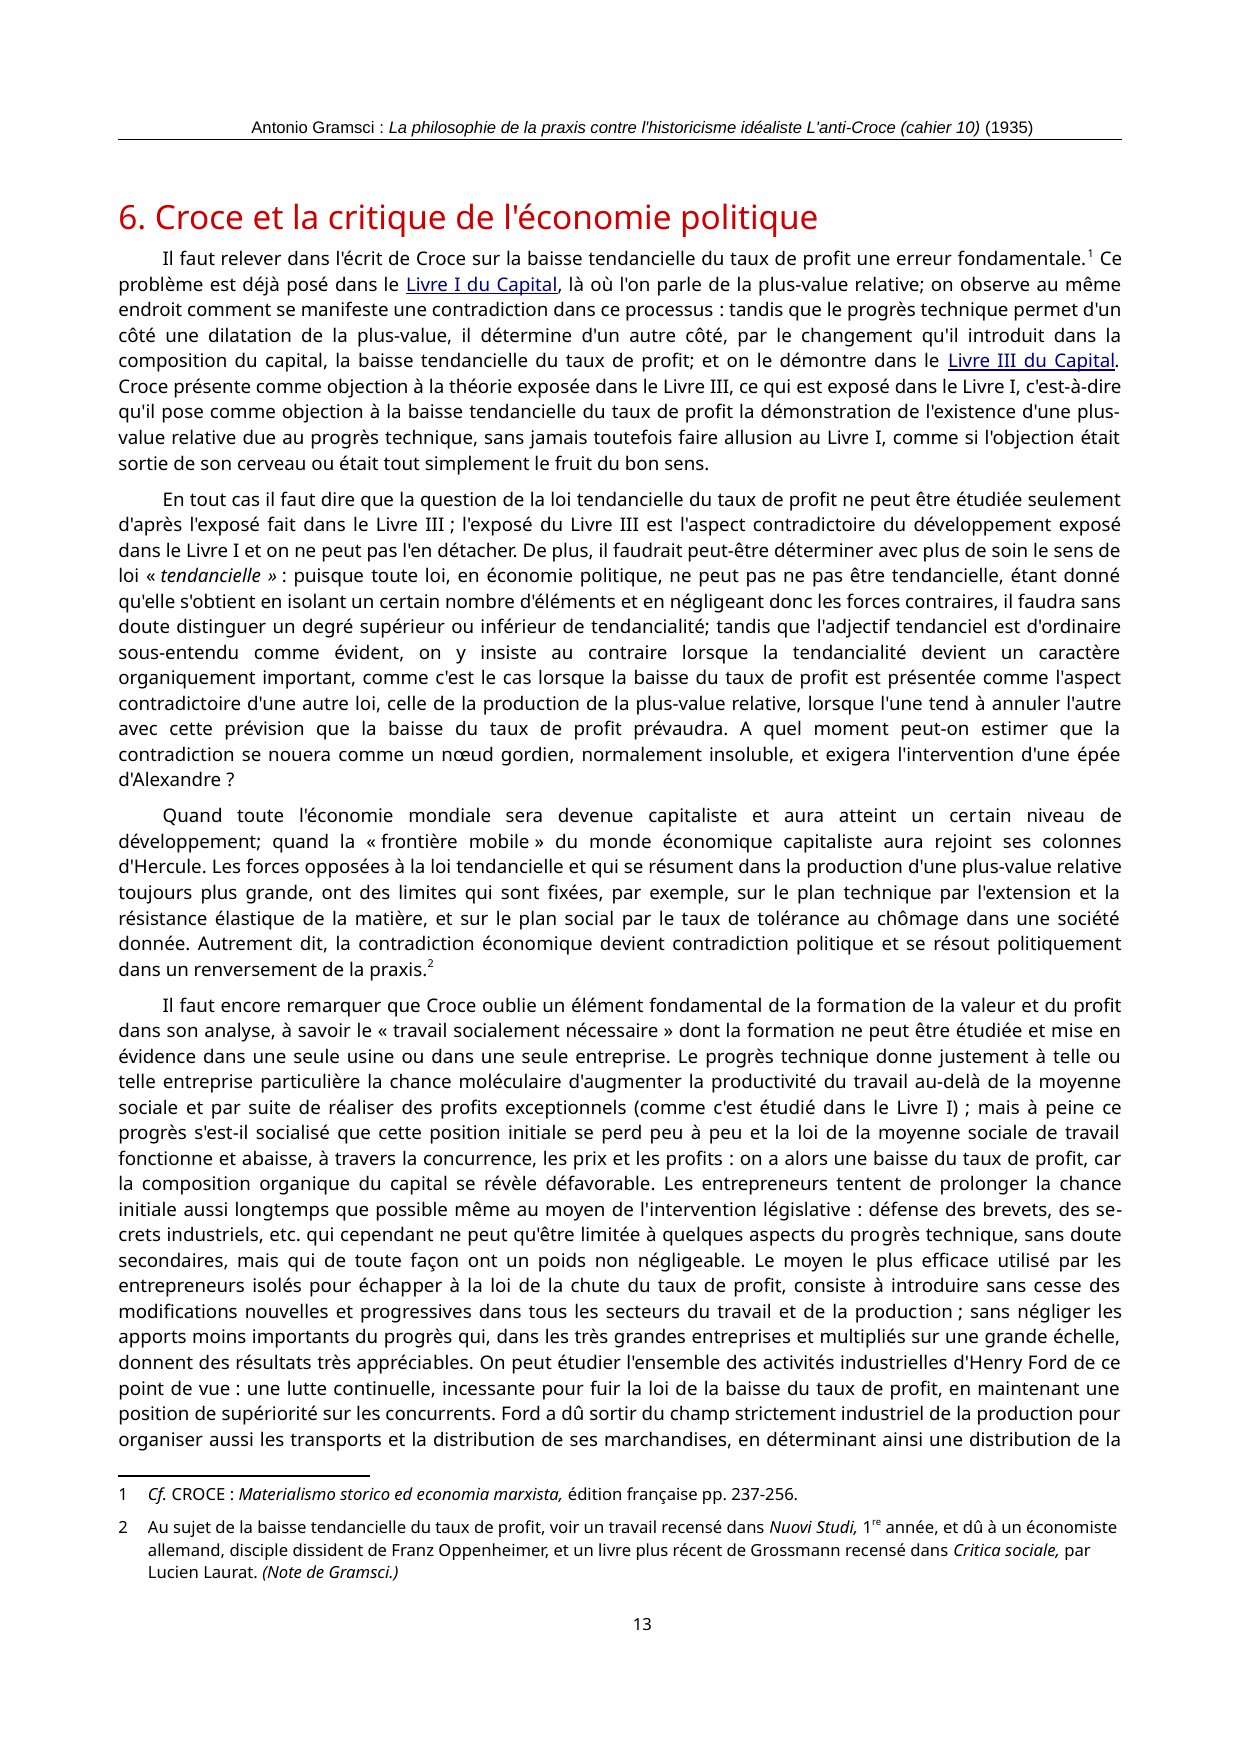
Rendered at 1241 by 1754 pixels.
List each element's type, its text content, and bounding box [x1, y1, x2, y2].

text Au sujet de la baisse tendancielle du taux de profit, voir un travail recensé dans Nuovi Studi, 1re année, et dû à un économiste allemand, disciple dissident de Franz Oppenheimer, et un livre plus récent de Grossmann recensé dans Critica sociale, par Lucien Laurat. (Note de Gramsci.) [118, 1515, 1122, 1583]
text Il faut encore remarquer que Croce oublie un élément fondamental de la forma­tion de la valeur et du profit dans son analyse, à savoir le « travail socialement nécessaire » dont la formation ne peut être étudiée et mise en évidence dans une seule usine ou dans une seule entreprise. Le progrès technique donne justement à telle ou telle entreprise particulière la chance moléculaire d'augmenter la productivité du travail au-delà de la moyenne sociale et par suite de réaliser des profits exceptionnels (comme c'est étudié dans le Livre I) ; mais à peine ce progrès s'est-il socialisé que cette position initiale se perd peu à peu et la loi de la moyenne sociale de travail fonctionne et abaisse, à travers la concurrence, les prix et les profits : on a alors une baisse du taux de profit, car la composition organique du capital se révèle défavo­rable. Les entrepreneurs tentent de prolonger la chance initiale aussi longtemps que possible même au moyen de l'intervention législative : défense des brevets, des se­crets industriels, etc. qui cependant ne peut qu'être limitée à quelques aspects du pro­grès technique, sans doute secondaires, mais qui de toute façon ont un poids non négligeable. Le moyen le plus efficace utilisé par les entrepreneurs isolés pour échap­per à la loi de la chute du taux de profit, consiste à introduire sans cesse des modi­fications nouvelles et progressives dans tous les secteurs du travail et de la produc­tion ; sans négliger les apports moins importants du progrès qui, dans les très grandes entreprises et multipliés sur une grande échelle, donnent des résultats très apprécia­bles. On peut étudier l'ensemble des activités industrielles d'Henry Ford de ce point de vue : une lutte continuelle, incessante pour fuir la loi de la baisse du taux de profit, en maintenant une position de supériorité sur les concurrents. Ford a dû sortir du champ strictement industriel de la production pour organiser aussi les transports et la distribution de ses marchandises, en déterminant ainsi une distribution de la [118, 992, 1122, 1451]
subtitle 6. Croce et la critique de l'économie politique [118, 194, 1122, 239]
text Il faut relever dans l'écrit de Croce sur la baisse tendancielle du taux de profit une erreur fondamentale. Ce problème est déjà posé dans le Livre I du Capital, là où l'on parle de la plus-value relative; on observe au même endroit comment se manifeste une contradiction dans ce processus : tandis que le progrès technique permet d'un côté une dilatation de la plus-value, il détermine d'un autre côté, par le changement qu'il introduit dans la composition du capital, la baisse tendancielle du taux de profit; et on le démontre dans le Livre III du Capital. Croce présente comme objection à la théorie exposée dans le Livre III, ce qui est exposé dans le Livre I, c'est-à-dire qu'il pose comme objection à la baisse tendancielle du taux de profit la démonstration de l'existence d'une plus-value relative due au progrès technique, sans jamais toutefois faire allusion au Livre I, comme si l'objection était sortie de son cerveau ou était tout simplement le fruit du bon sens. [118, 246, 1122, 475]
text Quand toute l'économie mondiale sera devenue capitaliste et aura atteint un cer­tain niveau de développement; quand la « frontière mobile » du monde économi­que capitaliste aura rejoint ses colonnes d'Hercule. Les forces opposées à la loi tendan­cielle et qui se résument dans la production d'une plus-value relative toujours plus grande, ont des limites qui sont fixées, par exemple, sur le plan technique par l'extension et la résistance élastique de la matière, et sur le plan social par le taux de tolérance au chômage dans une société donnée. Autrement dit, la contradiction écono­mi­que devient contradiction politique et se résout politiquement dans un renver­sement de la praxis. [118, 803, 1122, 981]
text En tout cas il faut dire que la question de la loi tendancielle du taux de profit ne peut être étudiée seulement d'après l'exposé fait dans le Livre III ; l'exposé du Livre III est l'aspect contradictoire du développement exposé dans le Livre I et on ne peut pas l'en détacher. De plus, il faudrait peut-être déterminer avec plus de soin le sens de loi « tendancielle » : puisque toute loi, en économie politique, ne peut pas ne pas être tendancielle, étant donné qu'elle s'obtient en isolant un certain nombre d'éléments et en négligeant donc les forces contraires, il faudra sans doute distinguer un degré supérieur ou inférieur de tendancialité; tandis que l'adjectif tendanciel est d'ordinaire sous-entendu comme évident, on y insiste au contraire lorsque la tendancialité devient un caractère organiquement important, comme c'est le cas lorsque la baisse du taux de profit est présentée comme l'aspect contradictoire d'une autre loi, celle de la produc­tion de la plus-value relative, lorsque l'une tend à annuler l'autre avec cette prévision que la baisse du taux de profit prévaudra. A quel moment peut-on estimer que la contradiction se nouera comme un nœud gordien, normalement insoluble, et exigera l'intervention d'une épée d'Alexandre ? [118, 486, 1122, 792]
text Cf. CROCE : Materialismo storico ed economia marxista, édition française pp. 237-256. [118, 1482, 1122, 1505]
